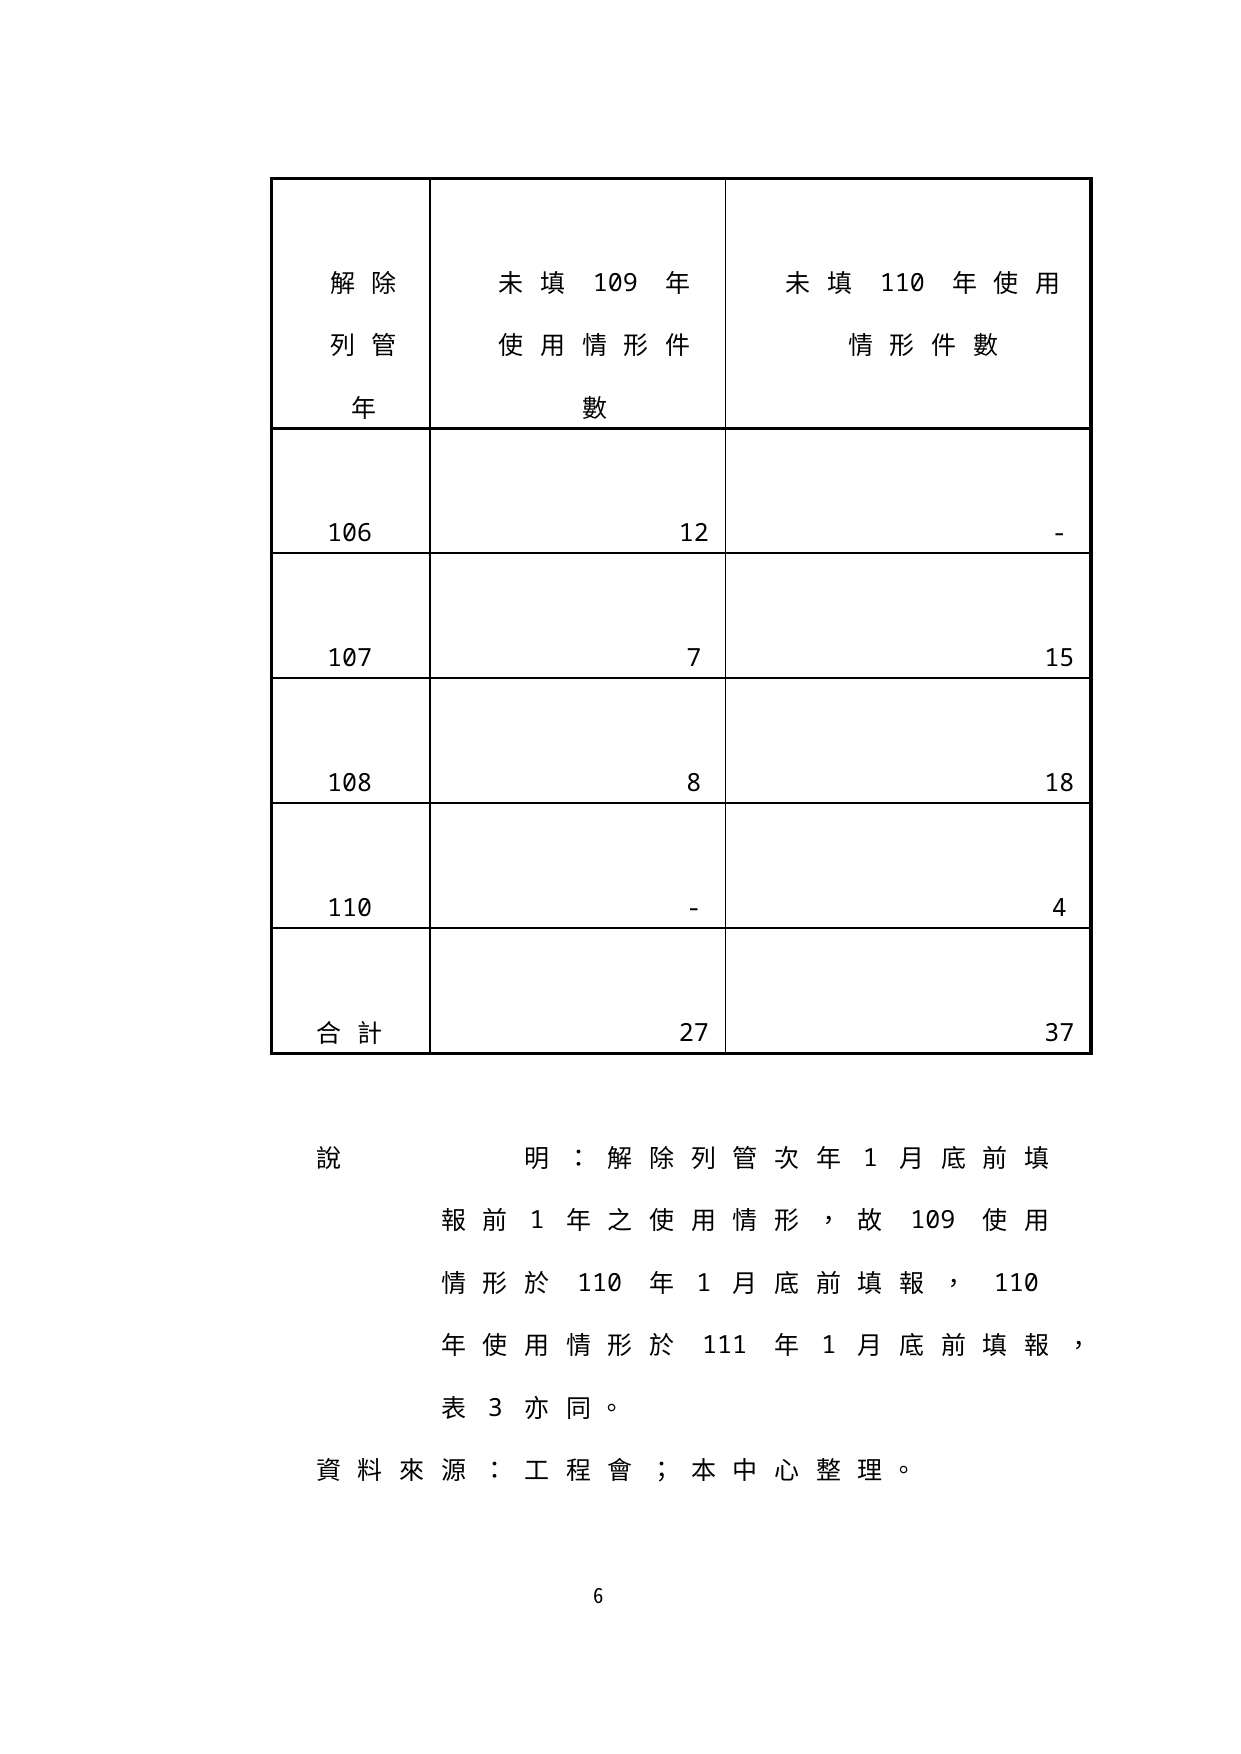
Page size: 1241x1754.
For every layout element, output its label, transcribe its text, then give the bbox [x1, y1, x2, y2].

table_cell - [431, 804, 725, 927]
table_cell 7 [431, 554, 725, 677]
table_cell 106 [273, 430, 429, 552]
table_cell 18 [726, 679, 1089, 802]
table_cell 108 [273, 679, 429, 802]
table_header 未填109年使用情形件數 [431, 180, 725, 427]
table_header 未填110年使用情形件數 [726, 180, 1089, 427]
table_cell 27 [431, 929, 725, 1052]
table_cell 合計 [273, 929, 429, 1052]
text 說 明：解除列管次年1月底前填報前1年之使用情形，故109使用情形於110年1月底前填報，110年使用情形於111年1月底前填報，表3亦同。 [271, 1115, 1058, 1427]
table_cell 4 [726, 804, 1089, 927]
table_cell 15 [726, 554, 1089, 677]
table_cell 37 [726, 929, 1089, 1052]
table_cell 12 [431, 430, 725, 552]
text 資料來源：工程會；本中心整理。 [271, 1427, 1058, 1490]
table_cell 8 [431, 679, 725, 802]
table_cell 107 [273, 554, 429, 677]
table_header 解除列管年 [273, 180, 429, 427]
table_cell 110 [273, 804, 429, 927]
table_cell - [726, 430, 1089, 552]
